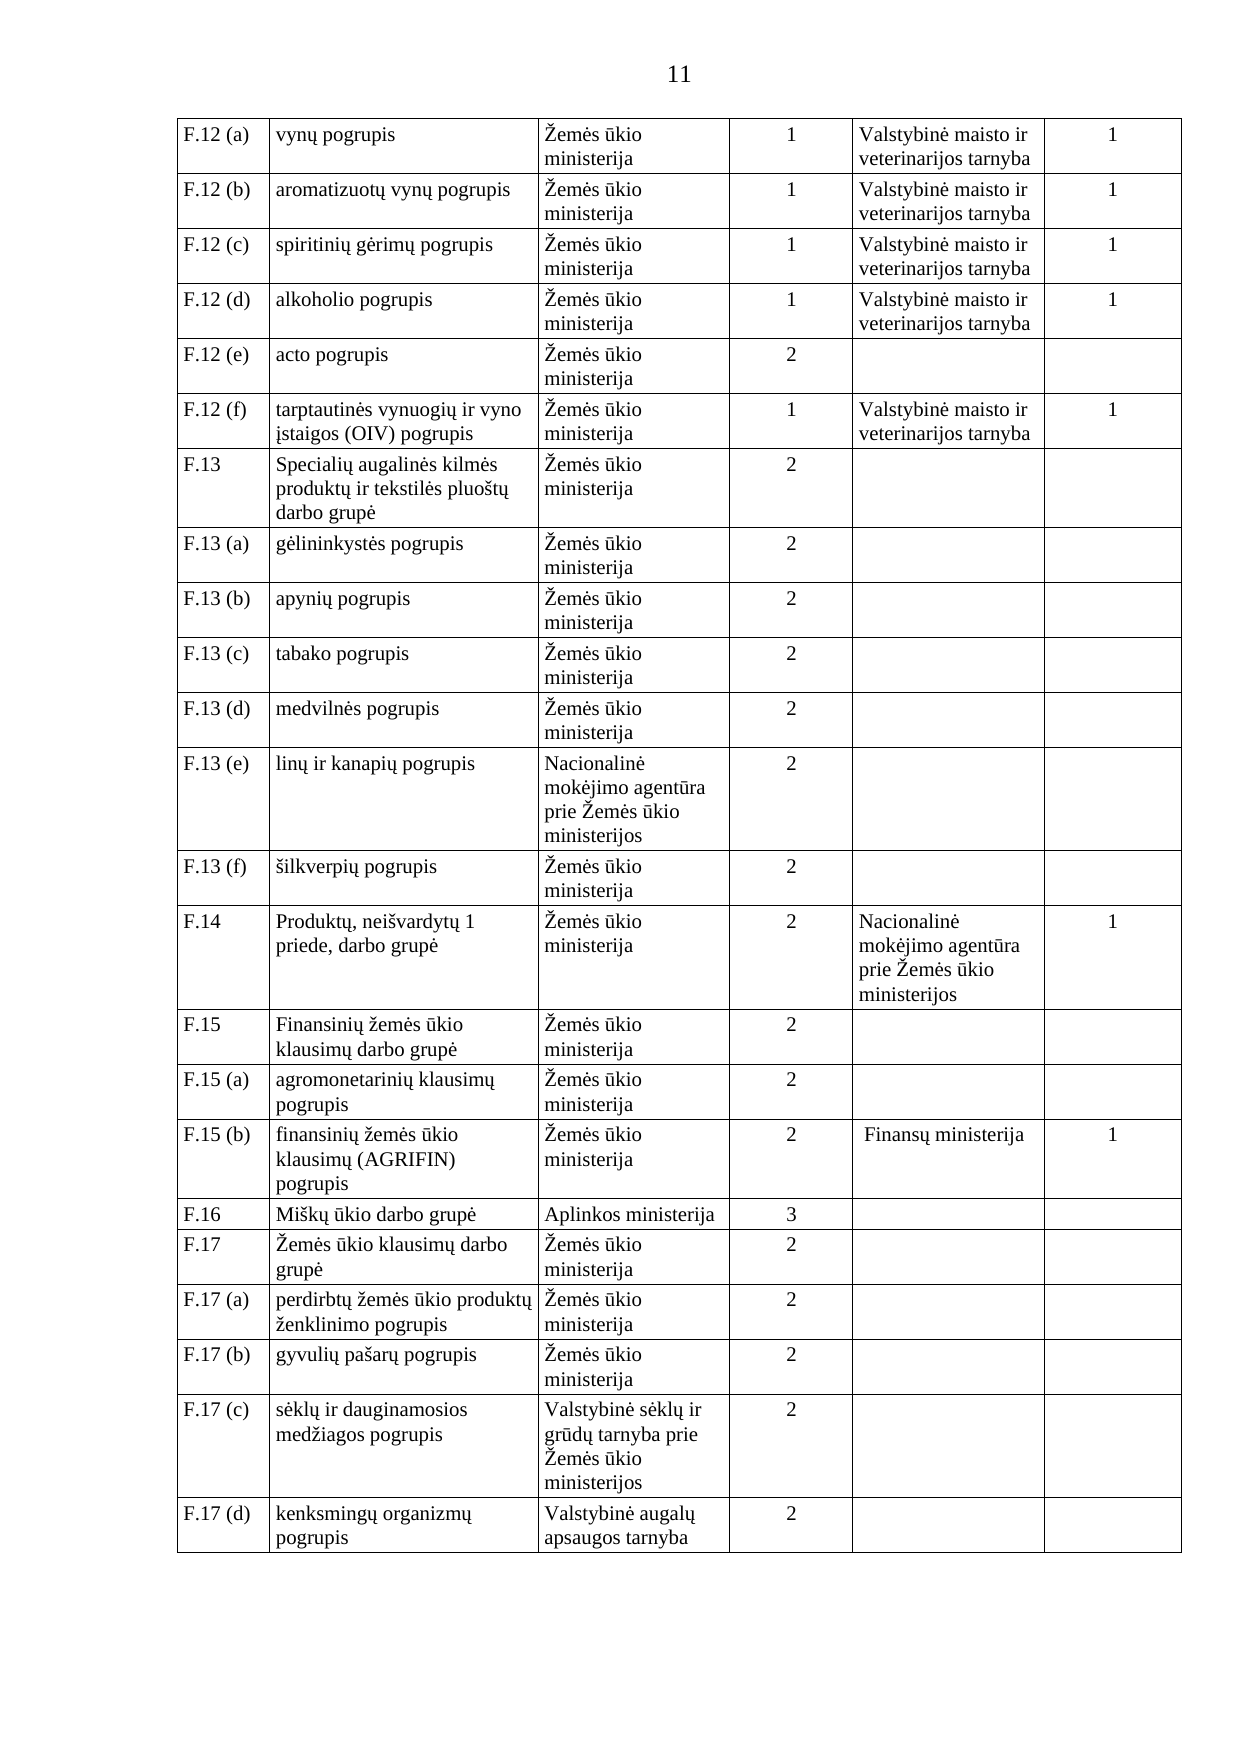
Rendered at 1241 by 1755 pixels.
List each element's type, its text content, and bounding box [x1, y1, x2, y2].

table_cell [853, 1498, 1044, 1552]
table_cell perdirbtų žemės ūkio produktų ženklinimo pogrupis [270, 1285, 538, 1338]
table_cell F.17 [178, 1230, 269, 1283]
table_cell [1045, 1498, 1181, 1552]
table_cell [853, 1199, 1044, 1228]
table_cell 1 [1045, 394, 1181, 448]
table_cell [853, 449, 1044, 527]
table_cell [853, 528, 1044, 582]
table_cell Valstybinė maisto ir veterinarijos tarnyba [853, 119, 1044, 173]
table_cell Specialių augalinės kilmės produktų ir tekstilės pluoštų darbo grupė [270, 449, 538, 527]
table_cell medvilnės pogrupis [270, 693, 538, 747]
table_cell 1 [1045, 119, 1181, 173]
table_cell [853, 1010, 1044, 1063]
table_cell 1 [730, 229, 852, 283]
table_cell Žemės ūkio ministerija [539, 638, 729, 692]
table_cell Valstybinė sėklų ir grūdų tarnyba prie Žemės ūkio ministerijos [539, 1395, 729, 1497]
table_cell Produktų, neišvardytų 1 priede, darbo grupė [270, 906, 538, 1008]
table_cell [1045, 851, 1181, 905]
table_cell Žemės ūkio ministerija [539, 693, 729, 747]
table_cell F.13 (c) [178, 638, 269, 692]
table_cell Žemės ūkio ministerija [539, 1285, 729, 1338]
table_cell Finansų ministerija [853, 1120, 1044, 1197]
table_cell [1045, 1340, 1181, 1393]
table_cell F.14 [178, 906, 269, 1008]
table_cell F.13 (e) [178, 748, 269, 850]
table_cell F.12 (e) [178, 339, 269, 393]
table_cell [1045, 1230, 1181, 1283]
table_cell F.12 (f) [178, 394, 269, 448]
table_cell 1 [1045, 906, 1181, 1008]
table_cell 1 [730, 394, 852, 448]
table_cell Žemės ūkio ministerija [539, 906, 729, 1008]
table_cell Žemės ūkio ministerija [539, 394, 729, 448]
table_cell 2 [730, 1010, 852, 1063]
table_cell sėklų ir dauginamosios medžiagos pogrupis [270, 1395, 538, 1497]
table_cell 1 [730, 284, 852, 338]
table_cell Žemės ūkio ministerija [539, 119, 729, 173]
table_cell [1045, 449, 1181, 527]
table_cell [853, 1230, 1044, 1283]
table_cell Žemės ūkio ministerija [539, 1340, 729, 1393]
table_cell [1045, 1199, 1181, 1228]
table_cell 1 [1045, 1120, 1181, 1197]
table_cell Žemės ūkio ministerija [539, 1120, 729, 1197]
table_cell apynių pogrupis [270, 583, 538, 637]
table_cell Nacionalinė mokėjimo agentūra prie Žemės ūkio ministerijos [539, 748, 729, 850]
table_cell Žemės ūkio ministerija [539, 1230, 729, 1283]
table_cell finansinių žemės ūkio klausimų (AGRIFIN) pogrupis [270, 1120, 538, 1197]
table_cell Žemės ūkio ministerija [539, 284, 729, 338]
table_cell 2 [730, 339, 852, 393]
table_cell [853, 693, 1044, 747]
table_cell [1045, 528, 1181, 582]
table_cell [1045, 1065, 1181, 1118]
table_cell F.15 (b) [178, 1120, 269, 1197]
table_cell F.13 (d) [178, 693, 269, 747]
table_cell Valstybinė maisto ir veterinarijos tarnyba [853, 174, 1044, 228]
table_cell 1 [1045, 284, 1181, 338]
table_cell tabako pogrupis [270, 638, 538, 692]
table_cell alkoholio pogrupis [270, 284, 538, 338]
table_cell Žemės ūkio klausimų darbo grupė [270, 1230, 538, 1283]
table_cell Žemės ūkio ministerija [539, 449, 729, 527]
table_cell 2 [730, 638, 852, 692]
table_cell F.13 (b) [178, 583, 269, 637]
table_cell 2 [730, 748, 852, 850]
table_cell Valstybinė maisto ir veterinarijos tarnyba [853, 394, 1044, 448]
table_cell Valstybinė maisto ir veterinarijos tarnyba [853, 284, 1044, 338]
table_cell 1 [730, 119, 852, 173]
table_cell Žemės ūkio ministerija [539, 174, 729, 228]
table_cell 2 [730, 1120, 852, 1197]
table_cell [1045, 1010, 1181, 1063]
table_cell 2 [730, 449, 852, 527]
table_cell [1045, 339, 1181, 393]
table_cell 2 [730, 851, 852, 905]
table_cell [853, 1340, 1044, 1393]
table_cell linų ir kanapių pogrupis [270, 748, 538, 850]
table_cell 2 [730, 1230, 852, 1283]
table_cell agromonetarinių klausimų pogrupis [270, 1065, 538, 1118]
table_cell tarptautinės vynuogių ir vyno įstaigos (OIV) pogrupis [270, 394, 538, 448]
table_cell acto pogrupis [270, 339, 538, 393]
table_cell F.17 (d) [178, 1498, 269, 1552]
table_cell Finansinių žemės ūkio klausimų darbo grupė [270, 1010, 538, 1063]
table_cell Žemės ūkio ministerija [539, 528, 729, 582]
table_cell Žemės ūkio ministerija [539, 583, 729, 637]
table_cell Valstybinė maisto ir veterinarijos tarnyba [853, 229, 1044, 283]
table_cell F.16 [178, 1199, 269, 1228]
table_cell spiritinių gėrimų pogrupis [270, 229, 538, 283]
table_cell [1045, 638, 1181, 692]
table_cell F.17 (b) [178, 1340, 269, 1393]
table_cell [853, 748, 1044, 850]
table_cell 2 [730, 693, 852, 747]
table_cell 1 [1045, 174, 1181, 228]
table_cell [1045, 1395, 1181, 1497]
table_cell F.15 [178, 1010, 269, 1063]
table_cell F.15 (a) [178, 1065, 269, 1118]
table_cell aromatizuotų vynų pogrupis [270, 174, 538, 228]
table_cell vynų pogrupis [270, 119, 538, 173]
table_cell Žemės ūkio ministerija [539, 851, 729, 905]
table_cell F.13 [178, 449, 269, 527]
table_cell [853, 583, 1044, 637]
table_cell 2 [730, 1498, 852, 1552]
table_cell 2 [730, 528, 852, 582]
table_cell 2 [730, 1395, 852, 1497]
table_cell F.17 (a) [178, 1285, 269, 1338]
table_cell gėlininkystės pogrupis [270, 528, 538, 582]
table_cell Miškų ūkio darbo grupė [270, 1199, 538, 1228]
table_cell F.13 (f) [178, 851, 269, 905]
table_cell Žemės ūkio ministerija [539, 229, 729, 283]
table_cell 2 [730, 1340, 852, 1393]
table_cell 2 [730, 583, 852, 637]
table_cell [853, 1395, 1044, 1497]
table_cell [853, 339, 1044, 393]
table_cell 2 [730, 906, 852, 1008]
table_cell 1 [1045, 229, 1181, 283]
table_cell F.12 (b) [178, 174, 269, 228]
table_cell F.12 (a) [178, 119, 269, 173]
table_cell 2 [730, 1285, 852, 1338]
table_cell [853, 638, 1044, 692]
table_cell [853, 851, 1044, 905]
table_cell Žemės ūkio ministerija [539, 339, 729, 393]
table_cell [1045, 748, 1181, 850]
table_cell Žemės ūkio ministerija [539, 1065, 729, 1118]
table_cell [1045, 1285, 1181, 1338]
table_cell 3 [730, 1199, 852, 1228]
table_cell [853, 1065, 1044, 1118]
table_cell Žemės ūkio ministerija [539, 1010, 729, 1063]
table_cell [1045, 583, 1181, 637]
table_cell Nacionalinė mokėjimo agentūra prie Žemės ūkio ministerijos [853, 906, 1044, 1008]
table_cell 2 [730, 1065, 852, 1118]
table_cell 1 [730, 174, 852, 228]
table_cell [853, 1285, 1044, 1338]
table_cell Aplinkos ministerija [539, 1199, 729, 1228]
table_cell kenksmingų organizmų pogrupis [270, 1498, 538, 1552]
table_cell F.13 (a) [178, 528, 269, 582]
table_cell F.17 (c) [178, 1395, 269, 1497]
table_cell Valstybinė augalų apsaugos tarnyba [539, 1498, 729, 1552]
table_cell F.12 (d) [178, 284, 269, 338]
table_cell [1045, 693, 1181, 747]
table_cell gyvulių pašarų pogrupis [270, 1340, 538, 1393]
table_cell F.12 (c) [178, 229, 269, 283]
table_cell šilkverpių pogrupis [270, 851, 538, 905]
